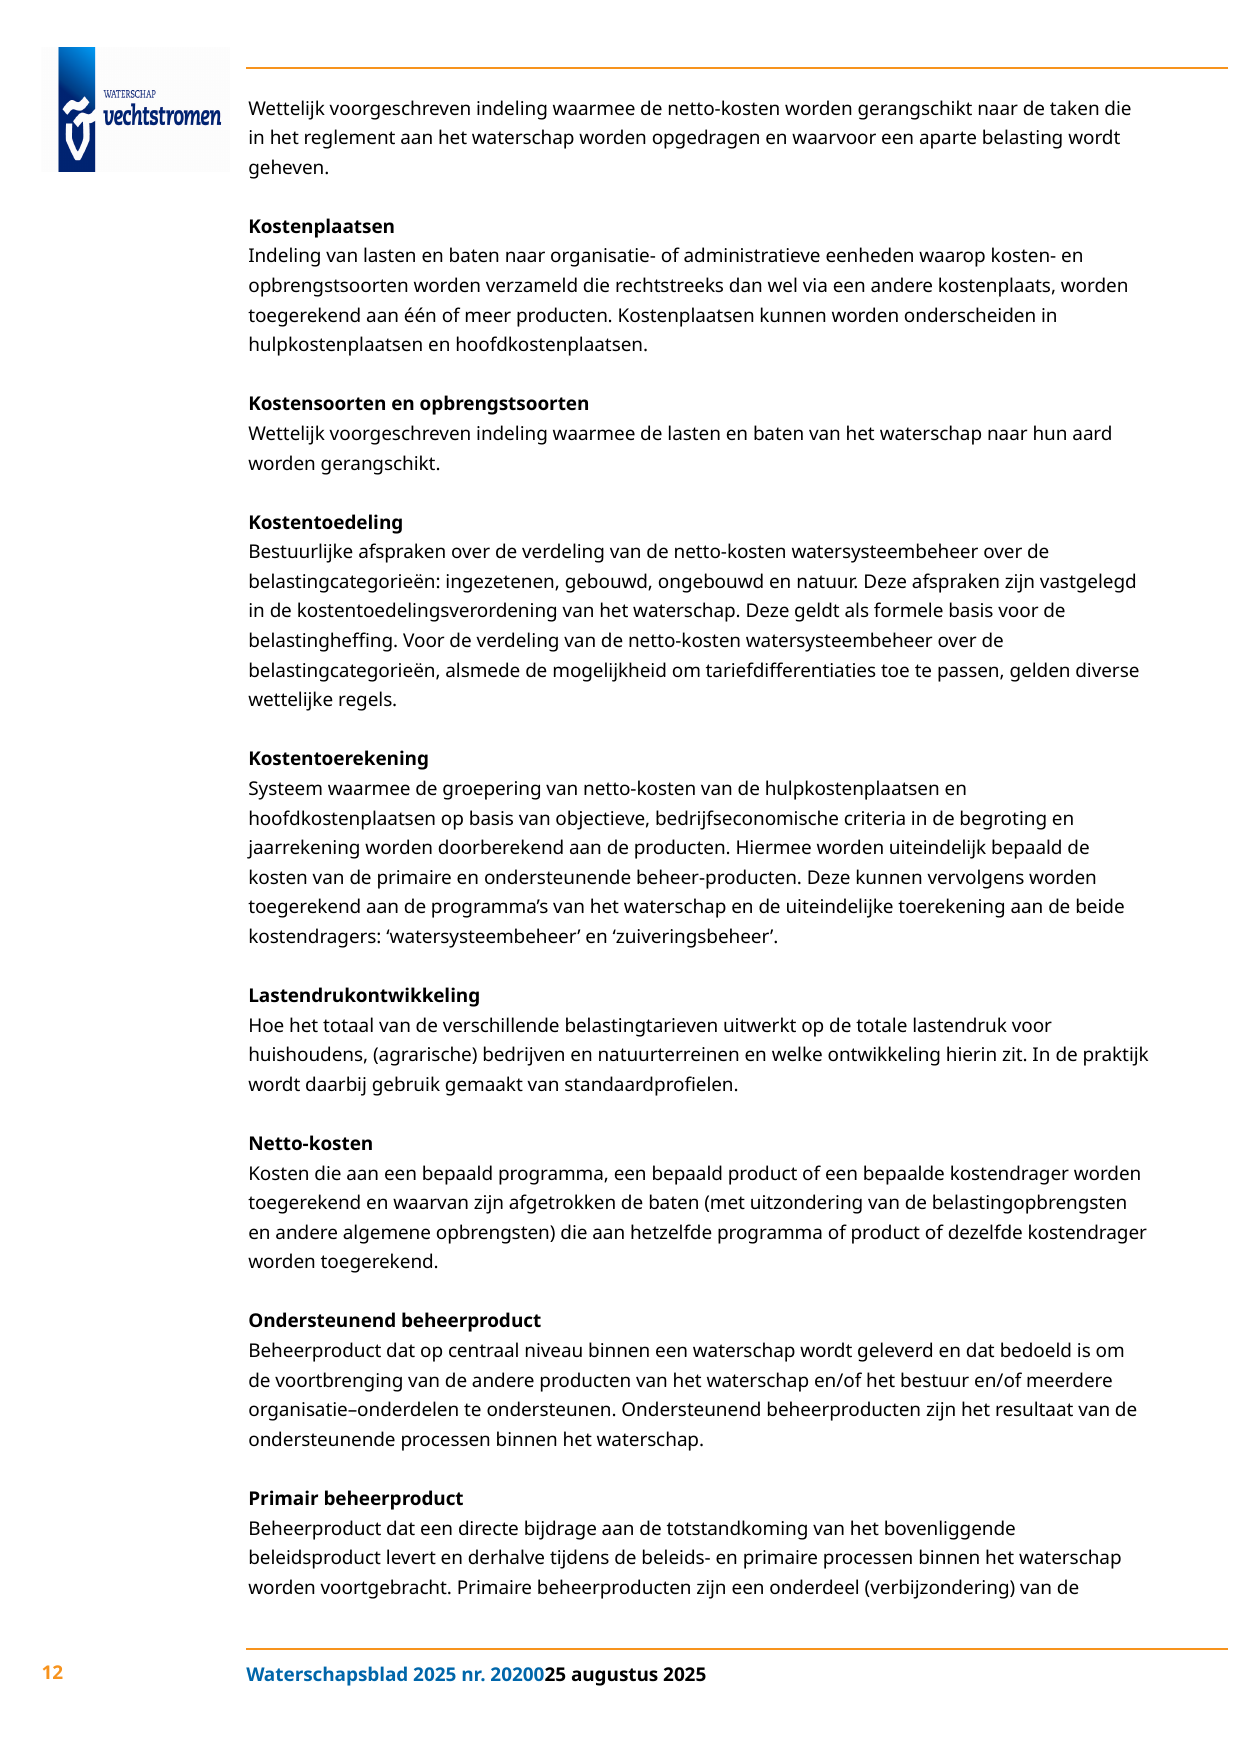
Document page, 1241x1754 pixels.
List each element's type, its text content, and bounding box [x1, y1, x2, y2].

text Hoe het totaal van de verschillende belastingtarieven uitwerkt op de totale lastendruk voor huishoudens, (agrarische) bedrijven en natuurterreinen en welke ontwikkeling hierin zit. In de praktijk wordt daarbij gebruik gemaakt van standaardprofielen. [248, 1012, 1152, 1097]
text Wettelijk voorgeschreven indeling waarmee de lasten en baten van het waterschap naar hun aard worden gerangschikt. [248, 420, 1152, 476]
text Kosten die aan een bepaald programma, een bepaald product of een bepaalde kostendrager worden toegerekend en waarvan zijn afgetrokken de baten (met uitzondering van de belastingopbrengsten en andere algemene opbrengsten) die aan hetzelfde programma of product of dezelfde kostendrager worden toegerekend. [248, 1160, 1152, 1274]
text Lastendrukontwikkeling [248, 982, 1152, 1008]
text Indeling van lasten en baten naar organisatie- of administratieve eenheden waarop kosten- en opbrengstsoorten worden verzameld die rechtstreeks dan wel via een andere kostenplaats, worden toegerekend aan één of meer producten. Kostenplaatsen kunnen worden onderscheiden in hulpkostenplaatsen en hoofdkostenplaatsen. [248, 243, 1152, 357]
text Beheerproduct dat een directe bijdrage aan de totstandkoming van het bovenliggende beleidsproduct levert en derhalve tijdens de beleids- en primaire processen binnen het waterschap worden voortgebracht. Primaire beheerproducten zijn een onderdeel (verbijzondering) van de [248, 1515, 1152, 1600]
text Ondersteunend beheerproduct [248, 1308, 1152, 1333]
text Beheerproduct dat op centraal niveau binnen een waterschap wordt geleverd en dat bedoeld is om de voortbrenging van de andere producten van het waterschap en/of het bestuur en/of meerdere organisatie–onderdelen te ondersteunen. Ondersteunend beheerproducten zijn het resultaat van de ondersteunende processen binnen het waterschap. [248, 1337, 1152, 1452]
text Wettelijk voorgeschreven indeling waarmee de netto-kosten worden gerangschikt naar de taken die in het reglement aan het waterschap worden opgedragen en waarvoor een aparte belasting wordt geheven. [248, 95, 1152, 180]
text Kostentoerekening [248, 746, 1152, 771]
text Kostenplaatsen [248, 213, 1152, 239]
text Netto-kosten [248, 1130, 1152, 1156]
text Kostentoedeling [248, 509, 1152, 535]
text Bestuurlijke afspraken over de verdeling van de netto-kosten watersysteembeheer over de belastingcategorieën: ingezetenen, gebouwd, ongebouwd en natuur. Deze afspraken zijn vastgelegd in de kostentoedelingsverordening van het waterschap. Deze geldt als formele basis voor de belastingheffing. Voor de verdeling van de netto-kosten watersysteembeheer over de belastingcategorieën, alsmede de mogelijkheid om tariefdifferentiaties toe te passen, gelden diverse wettelijke regels. [248, 538, 1152, 712]
text Kostensoorten en opbrengstsoorten [248, 391, 1152, 416]
text Primair beheerproduct [248, 1485, 1152, 1511]
text Systeem waarmee de groepering van netto-kosten van de hulpkostenplaatsen en hoofdkostenplaatsen op basis van objectieve, bedrijfseconomische criteria in de begroting en jaarrekening worden doorberekend aan de producten. Hiermee worden uiteindelijk bepaald de kosten van de primaire en ondersteunende beheer-producten. Deze kunnen vervolgens worden toegerekend aan de programma’s van het waterschap en de uiteindelijke toerekening aan de beide kostendragers: ‘watersysteembeheer’ en ‘zuiveringsbeheer’. [248, 775, 1152, 949]
picture [41, 47, 231, 172]
